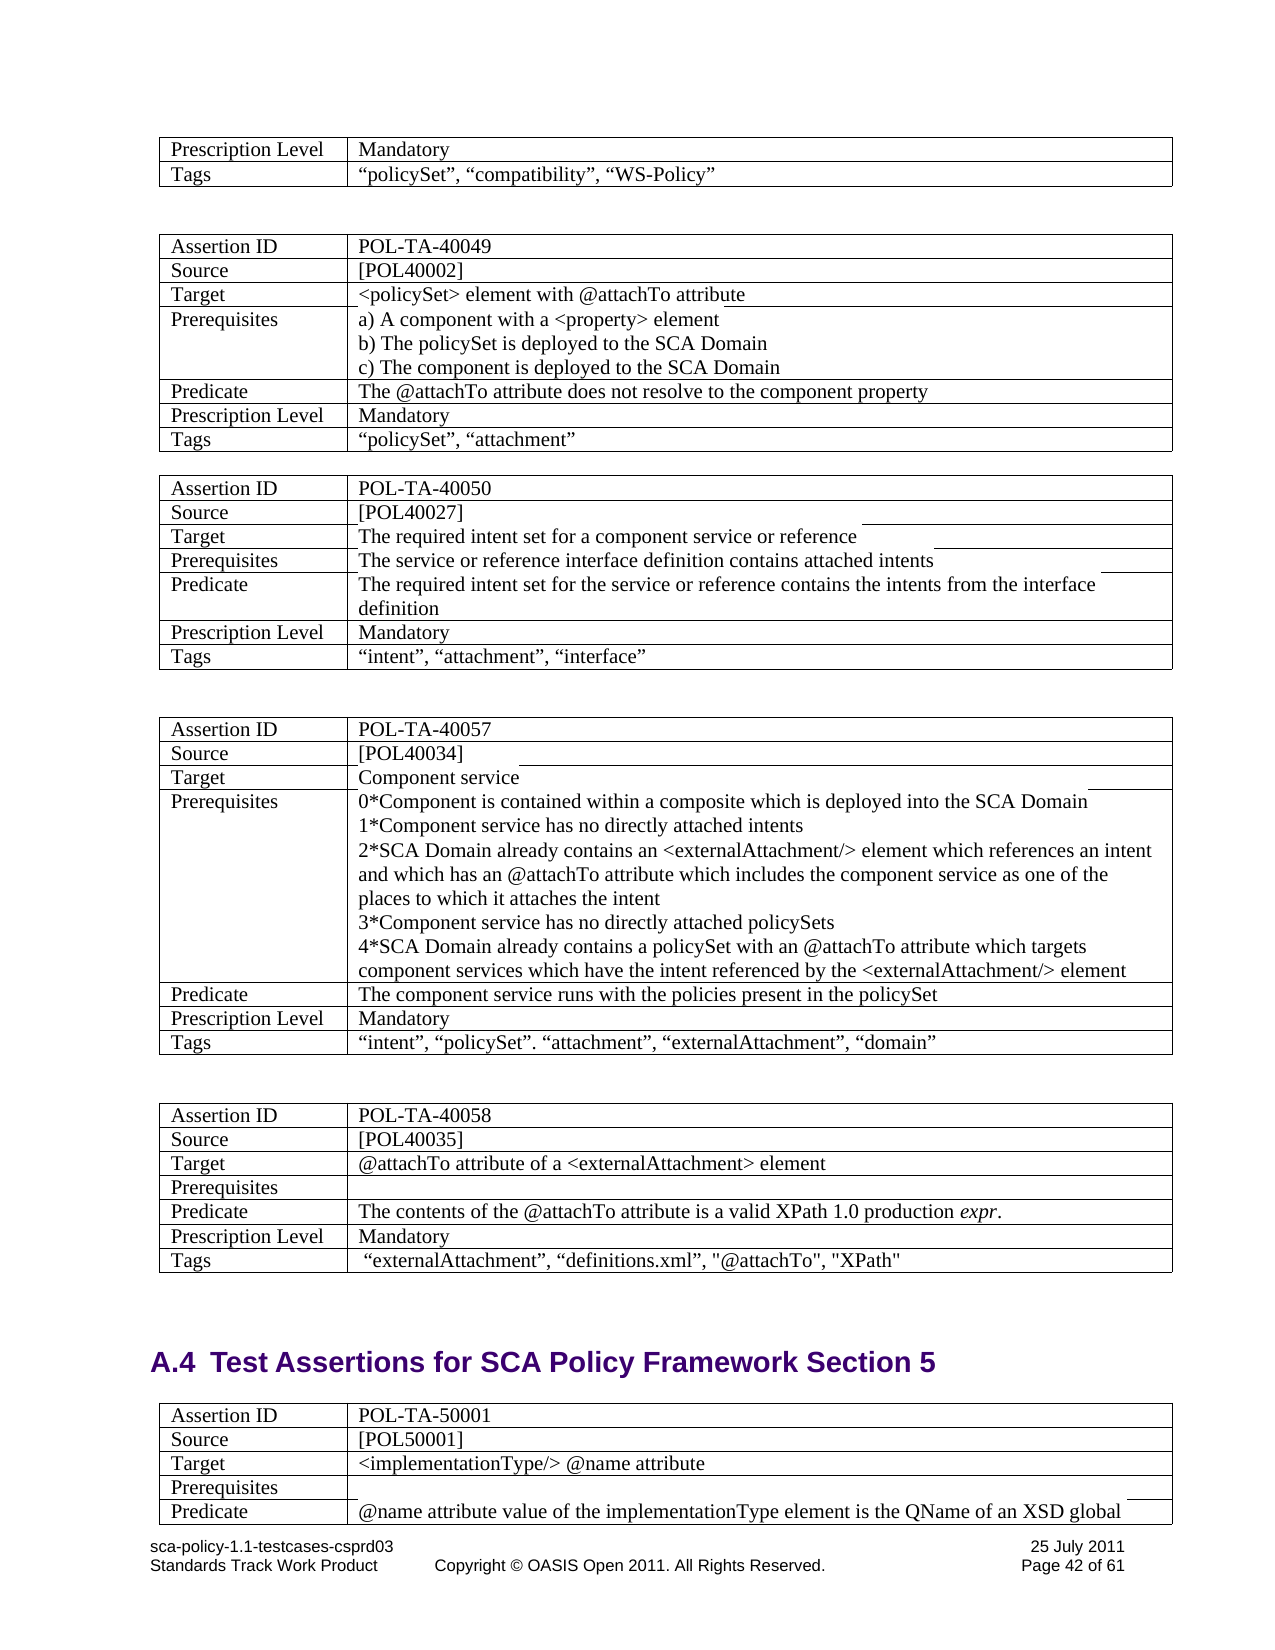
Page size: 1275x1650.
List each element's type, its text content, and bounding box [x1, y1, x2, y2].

table_cell [POL40035] [348, 1128, 1172, 1151]
table_cell Tags [160, 1031, 347, 1054]
table_cell “externalAttachment”, “definitions.xml”, "@attachTo", "XPath" [348, 1249, 1172, 1272]
table_cell The @attachTo attribute does not resolve to the component property [348, 380, 1172, 403]
table_header POL-TA-50001 [348, 1404, 1172, 1427]
table_cell Target [160, 1452, 347, 1475]
table_cell Target [160, 766, 347, 789]
table_cell <policySet> element with @attachTo attribute [348, 283, 1172, 306]
table_cell The contents of the @attachTo attribute is a valid XPath 1.0 production expr. [348, 1200, 1172, 1223]
table_cell Component service [348, 766, 1172, 789]
table_cell @attachTo attribute of a <externalAttachment> element [348, 1152, 1172, 1175]
table_cell Tags [160, 162, 347, 186]
table_cell Predicate [160, 983, 347, 1006]
table_cell [348, 1476, 1172, 1499]
table_cell The service or reference interface definition contains attached intents [348, 549, 1172, 572]
table_cell Source [160, 742, 347, 765]
table_cell [348, 1176, 1172, 1199]
table_cell Prerequisites [160, 790, 347, 982]
table_cell The required intent set for a component service or reference [348, 525, 1172, 548]
table_cell “policySet”, “compatibility”, “WS-Policy” [348, 162, 1172, 186]
table_cell Mandatory [348, 621, 1172, 644]
table_cell Source [160, 501, 347, 524]
table_cell Target [160, 1152, 347, 1175]
table_header POL-TA-40050 [348, 476, 1172, 499]
table_cell <implementationType/> @name attribute [348, 1452, 1172, 1475]
table_cell The required intent set for the service or reference contains the intents from the interface definition [348, 573, 1172, 620]
table_cell [POL40027] [348, 501, 1172, 524]
table_header Assertion ID [160, 235, 347, 258]
table_cell Mandatory [348, 138, 1172, 161]
table_header Assertion ID [160, 1104, 347, 1127]
table_cell Target [160, 283, 347, 306]
table_cell Predicate [160, 380, 347, 403]
table_cell [POL40002] [348, 259, 1172, 282]
table_cell “intent”, “policySet”. “attachment”, “externalAttachment”, “domain” [348, 1031, 1172, 1054]
table_cell Prerequisites [160, 1176, 347, 1199]
table_cell Prescription Level [160, 1225, 347, 1248]
table_cell Predicate [160, 1500, 347, 1523]
table_cell “intent”, “attachment”, “interface” [348, 645, 1172, 668]
table_header POL-TA-40057 [348, 718, 1172, 741]
table_cell [POL50001] [348, 1428, 1172, 1451]
table_cell a) A component with a <property> element b) The policySet is deployed to the SCA Domain c) The component is deployed to the SCA Domain [348, 307, 1172, 379]
table_header Assertion ID [160, 718, 347, 741]
table_cell Tags [160, 1249, 347, 1272]
table_cell Component is contained within a composite which is deployed into the SCA Domain Component service has no directly attached intents SCA Domain already contains an <externalAttachment/> element which references an intent and which has an @attachTo attribute which includes the component service as one of the places to which it attaches the intent Component service has no directly attached policySets SCA Domain already contains a policySet with an @attachTo attribute which targets component services which have the intent referenced by the <externalAttachment/> element [348, 790, 1172, 982]
table_cell Tags [160, 428, 347, 451]
subtitle Test Assertions for SCA Policy Framework Section 5 [150, 1345, 1125, 1378]
table_header POL-TA-40058 [348, 1104, 1172, 1127]
table_cell Prescription Level [160, 138, 347, 161]
table_cell Prescription Level [160, 1007, 347, 1030]
table_cell Mandatory [348, 1007, 1172, 1030]
table_cell Predicate [160, 573, 347, 620]
table_cell Mandatory [348, 404, 1172, 427]
table_cell Source [160, 1428, 347, 1451]
table_cell Mandatory [348, 1225, 1172, 1248]
table_cell Prescription Level [160, 404, 347, 427]
table_cell Prerequisites [160, 1476, 347, 1499]
table_cell Source [160, 259, 347, 282]
table_cell Source [160, 1128, 347, 1151]
table_cell “policySet”, “attachment” [348, 428, 1172, 451]
table_cell [POL40034] [348, 742, 1172, 765]
table_header POL-TA-40049 [348, 235, 1172, 258]
table_cell Prerequisites [160, 307, 347, 379]
table_cell Prerequisites [160, 549, 347, 572]
table_header Assertion ID [160, 1404, 347, 1427]
table_cell Target [160, 525, 347, 548]
table_cell @name attribute value of the implementationType element is the QName of an XSD global [348, 1500, 1172, 1523]
table_header Assertion ID [160, 476, 347, 499]
table_cell Predicate [160, 1200, 347, 1223]
table_cell Tags [160, 645, 347, 668]
table_cell Prescription Level [160, 621, 347, 644]
table_cell The component service runs with the policies present in the policySet [348, 983, 1172, 1006]
